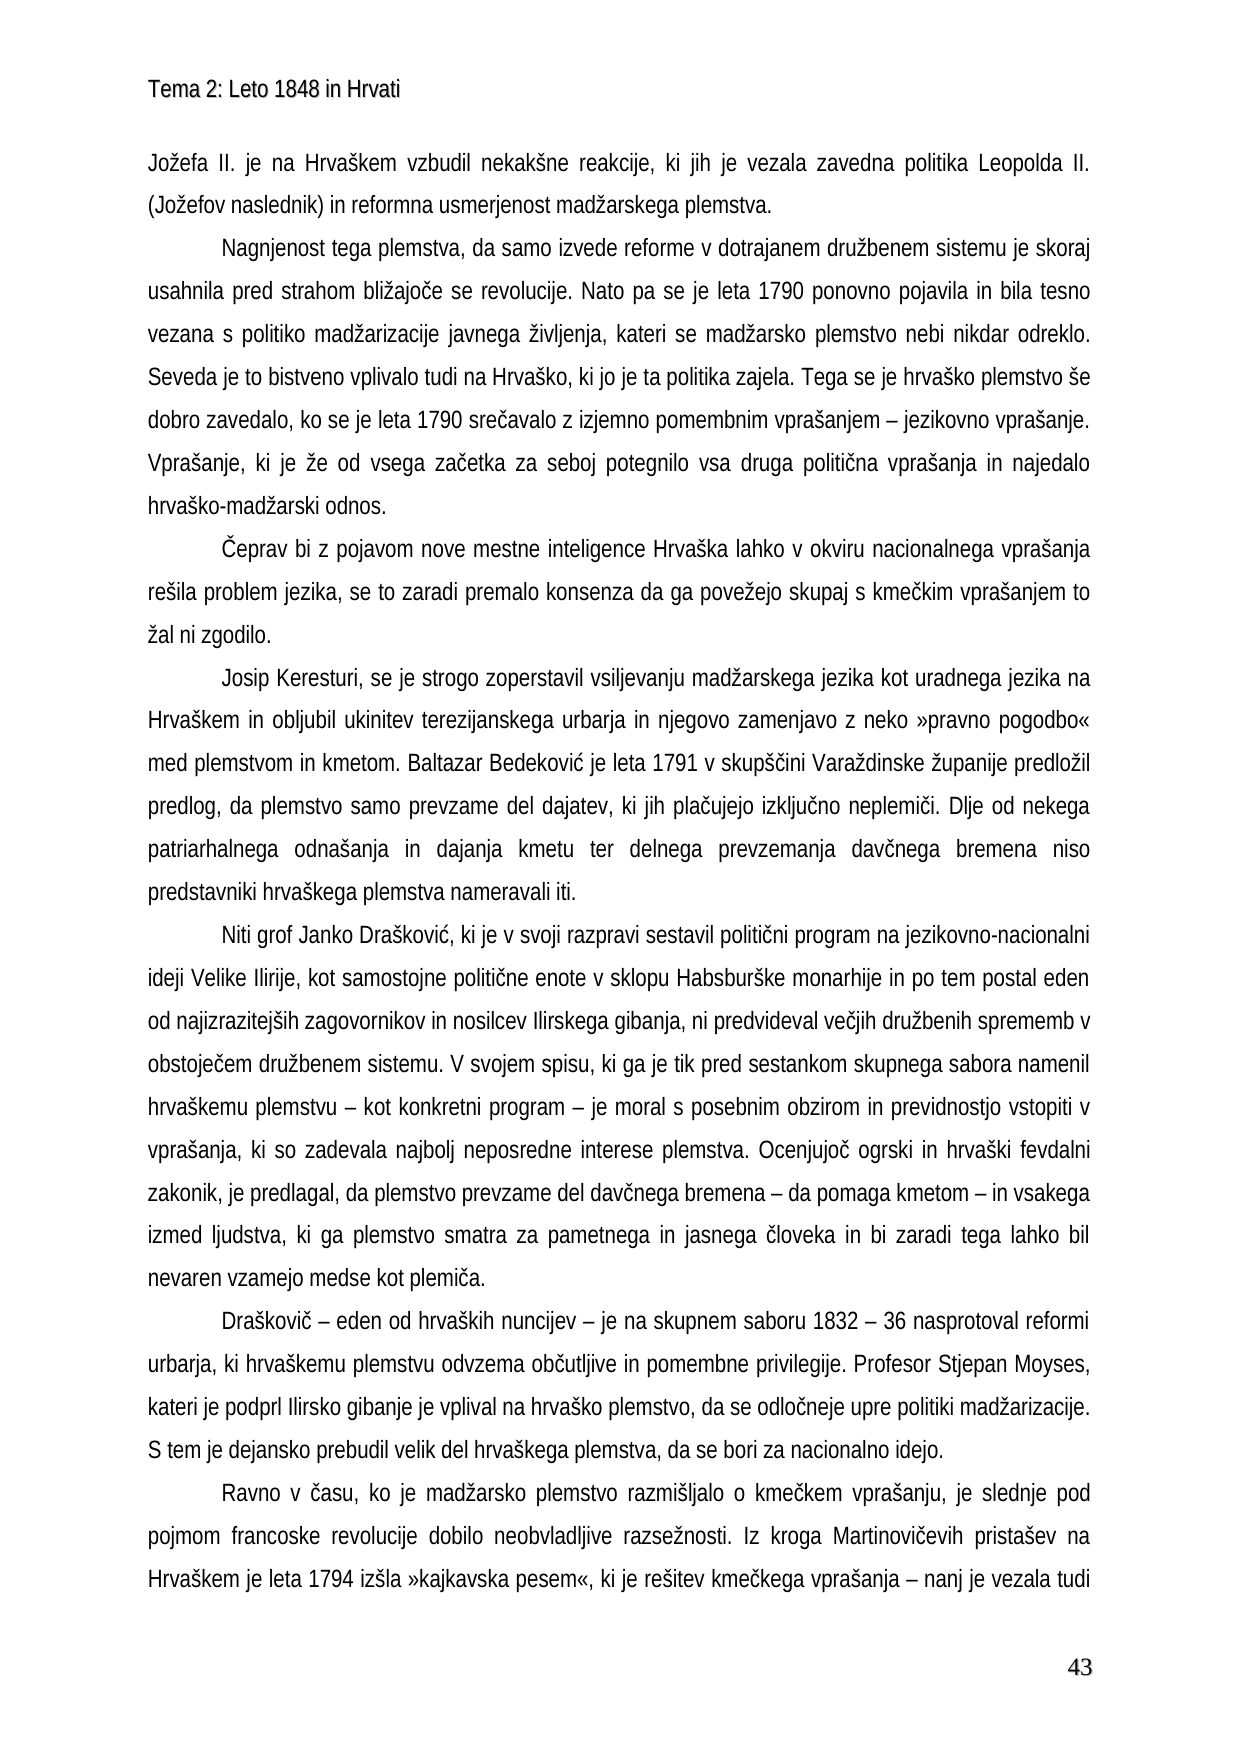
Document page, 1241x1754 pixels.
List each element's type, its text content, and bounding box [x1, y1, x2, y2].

text Jožefa II. je na Hrvaškem vzbudil nekakšne reakcije, ki jih je vezala zavedna politika Leopolda II. (Jožefov naslednik) in reformna usmerjenost madžarskega plemstva. [148, 148, 1093, 219]
text Ravno v času, ko je madžarsko plemstvo razmišljalo o kmečkem vprašanju, je slednje pod pojmom francoske revolucije dobilo neobvladljive razsežnosti. Iz kroga Martinovičevih pristašev na Hrvaškem je leta 1794 izšla »kajkavska pesem«, ki je rešitev kmečkega vprašanja – nanj je vezala tudi [148, 1478, 1093, 1592]
text Draškovič – eden od hrvaških nuncijev – je na skupnem saboru 1832 – 36 nasprotoval reformi urbarja, ki hrvaškemu plemstvu odvzema občutljive in pomembne privilegije. Profesor Stjepan Moyses, kateri je podprl Ilirsko gibanje je vplival na hrvaško plemstvo, da se odločneje upre politiki madžarizacije. S tem je dejansko prebudil velik del hrvaškega plemstva, da se bori za nacionalno idejo. [148, 1306, 1093, 1464]
text Niti grof Janko Drašković, ki je v svoji razpravi sestavil politični program na jezikovno-nacionalni ideji Velike Ilirije, kot samostojne politične enote v sklopu Habsburške monarhije in po tem postal eden od najizrazitejših zagovornikov in nosilcev Ilirskega gibanja, ni predvideval večjih družbenih sprememb v obstoječem družbenem sistemu. V svojem spisu, ki ga je tik pred sestankom skupnega sabora namenil hrvaškemu plemstvu – kot konkretni program – je moral s posebnim obzirom in previdnostjo vstopiti v vprašanja, ki so zadevala najbolj neposredne interese plemstva. Ocenjujoč ogrski in hrvaški fevdalni zakonik, je predlagal, da plemstvo prevzame del davčnega bremena – da pomaga kmetom – in vsakega izmed ljudstva, ki ga plemstvo smatra za pametnega in jasnega človeka in bi zaradi tega lahko bil nevaren vzamejo medse kot plemiča. [148, 920, 1093, 1292]
text Nagnjenost tega plemstva, da samo izvede reforme v dotrajanem družbenem sistemu je skoraj usahnila pred strahom bližajoče se revolucije. Nato pa se je leta 1790 ponovno pojavila in bila tesno vezana s politiko madžarizacije javnega življenja, kateri se madžarsko plemstvo nebi nikdar odreklo. Seveda je to bistveno vplivalo tudi na Hrvaško, ki jo je ta politika zajela. Tega se je hrvaško plemstvo še dobro zavedalo, ko se je leta 1790 srečavalo z izjemno pomembnim vprašanjem – jezikovno vprašanje. Vprašanje, ki je že od vsega začetka za seboj potegnilo vsa druga politična vprašanja in najedalo hrvaško-madžarski odnos. [148, 233, 1093, 519]
text Josip Keresturi, se je strogo zoperstavil vsiljevanju madžarskega jezika kot uradnega jezika na Hrvaškem in obljubil ukinitev terezijanskega urbarja in njegovo zamenjavo z neko »pravno pogodbo« med plemstvom in kmetom. Baltazar Bedeković je leta 1791 v skupščini Varaždinske županije predložil predlog, da plemstvo samo prevzame del dajatev, ki jih plačujejo izključno neplemiči. Dlje od nekega patriarhalnega odnašanja in dajanja kmetu ter delnega prevzemanja davčnega bremena niso predstavniki hrvaškega plemstva nameravali iti. [148, 663, 1093, 906]
text Čeprav bi z pojavom nove mestne inteligence Hrvaška lahko v okviru nacionalnega vprašanja rešila problem jezika, se to zaradi premalo konsenza da ga povežejo skupaj s kmečkim vprašanjem to žal ni zgodilo. [148, 534, 1093, 648]
